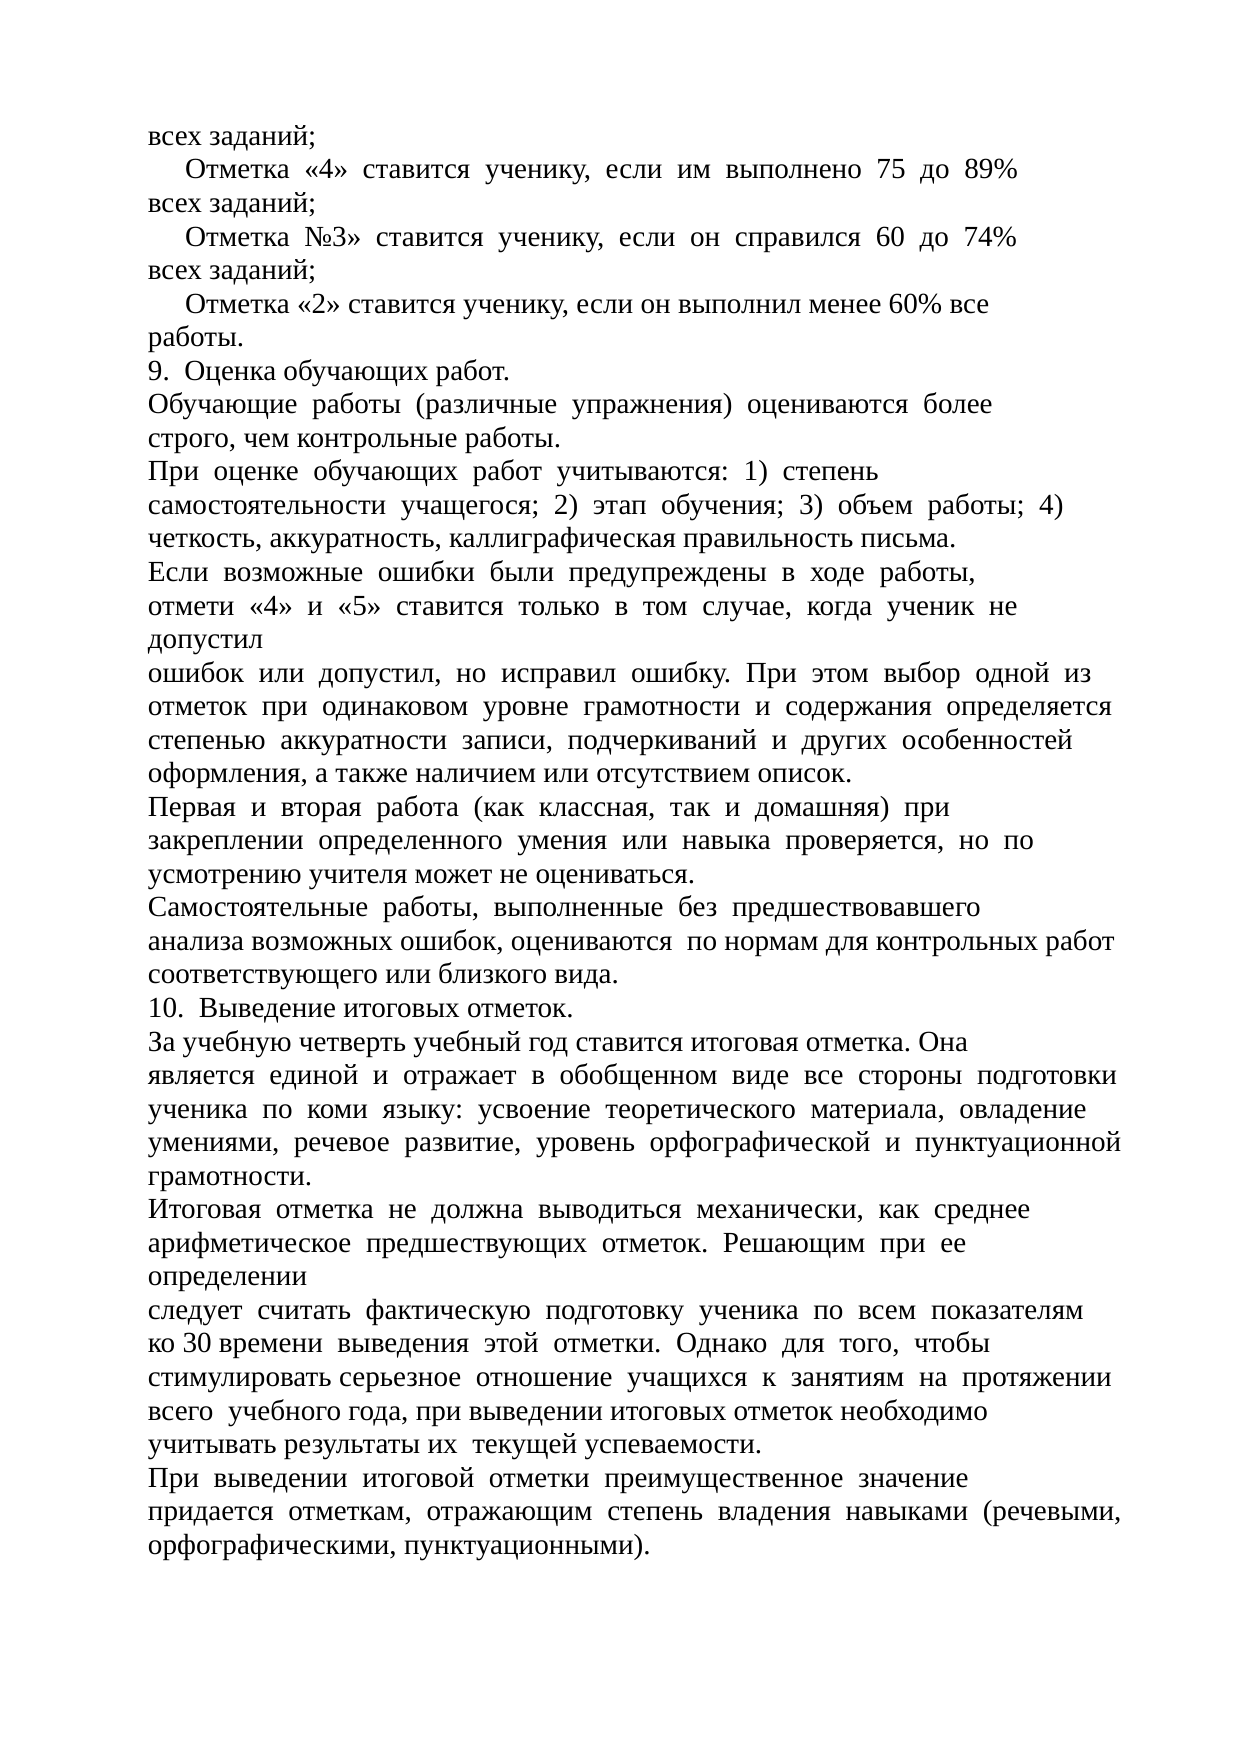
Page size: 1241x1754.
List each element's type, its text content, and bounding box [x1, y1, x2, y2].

text работы. [148, 319, 1123, 353]
text умениями, речевое развитие, уровень орфографической и пунктуационной [148, 1124, 1123, 1158]
text является единой и отражает в обобщенном виде все стороны подготовки [148, 1057, 1123, 1091]
text придается отметкам, отражающим степень владения навыками (речевыми, [148, 1493, 1123, 1527]
text закреплении определенного умения или навыка проверяется, но по [148, 822, 1123, 856]
text усмотрению учителя может не оцениваться. [148, 856, 1123, 889]
text арифметическое предшествующих отметок. Решающим при ее определении [148, 1225, 1123, 1292]
text 10. Выведение итоговых отметок. [148, 990, 1123, 1024]
text четкость, аккуратность, каллиграфическая правильность письма. [148, 521, 1123, 554]
text орфографическими, пунктуационными). [148, 1527, 1123, 1560]
text ученика по коми языку: усвоение теоретического материала, овладение [148, 1091, 1123, 1124]
text При оценке обучающих работ учитываются: 1) степень [148, 453, 1123, 487]
text Первая и вторая работа (как классная, так и домашняя) при [148, 789, 1123, 822]
text грамотности. [148, 1158, 1123, 1191]
text всех заданий; [148, 252, 1123, 286]
text отметок при одинаковом уровне грамотности и содержания определяется [148, 688, 1123, 722]
text Обучающие работы (различные упражнения) оцениваются более [148, 386, 1123, 420]
text  Отметка «2» ставится ученику, если он выполнил менее 60% все [148, 286, 1123, 319]
text анализа возможных ошибок, оцениваются по нормам для контрольных работ [148, 923, 1123, 957]
text При выведении итоговой отметки преимущественное значение [148, 1460, 1123, 1493]
text За учебную четверть учебный год ставится итоговая отметка. Она [148, 1024, 1123, 1057]
text степенью аккуратности записи, подчеркиваний и других особенностей [148, 722, 1123, 755]
text соответствующего или близкого вида. [148, 957, 1123, 990]
text самостоятельности учащегося; 2) этап обучения; 3) объем работы; 4) [148, 487, 1123, 521]
text всех заданий; [148, 185, 1123, 219]
text строго, чем контрольные работы. [148, 420, 1123, 453]
text всех заданий; [148, 118, 1123, 152]
text оформления, а также наличием или отсутствием описок. [148, 755, 1123, 789]
text Итоговая отметка не должна выводиться механически, как среднее [148, 1191, 1123, 1225]
text 9. Оценка обучающих работ. [148, 353, 1123, 386]
text Самостоятельные работы, выполненные без предшествовавшего [148, 889, 1123, 923]
text  Отметка «4» ставится ученику, если им выполнено 75 до 89% [148, 152, 1123, 185]
text  Отметка №3» ставится ученику, если он справился 60 до 74% [148, 219, 1123, 252]
text Если возможные ошибки были предупреждены в ходе работы, [148, 554, 1123, 588]
text ошибок или допустил, но исправил ошибку. При этом выбор одной из [148, 655, 1123, 688]
text следует считать фактическую подготовку ученика по всем показателям ко 30 времени выведения этой отметки. Однако для того, чтобы стимулировать серьезное отношение учащихся к занятиям на протяжении всего учебного года, при выведении итоговых отметок необходимо учитывать результаты их текущей успеваемости. [148, 1292, 1123, 1460]
text отмети «4» и «5» ставится только в том случае, когда ученик не допустил [148, 588, 1123, 655]
